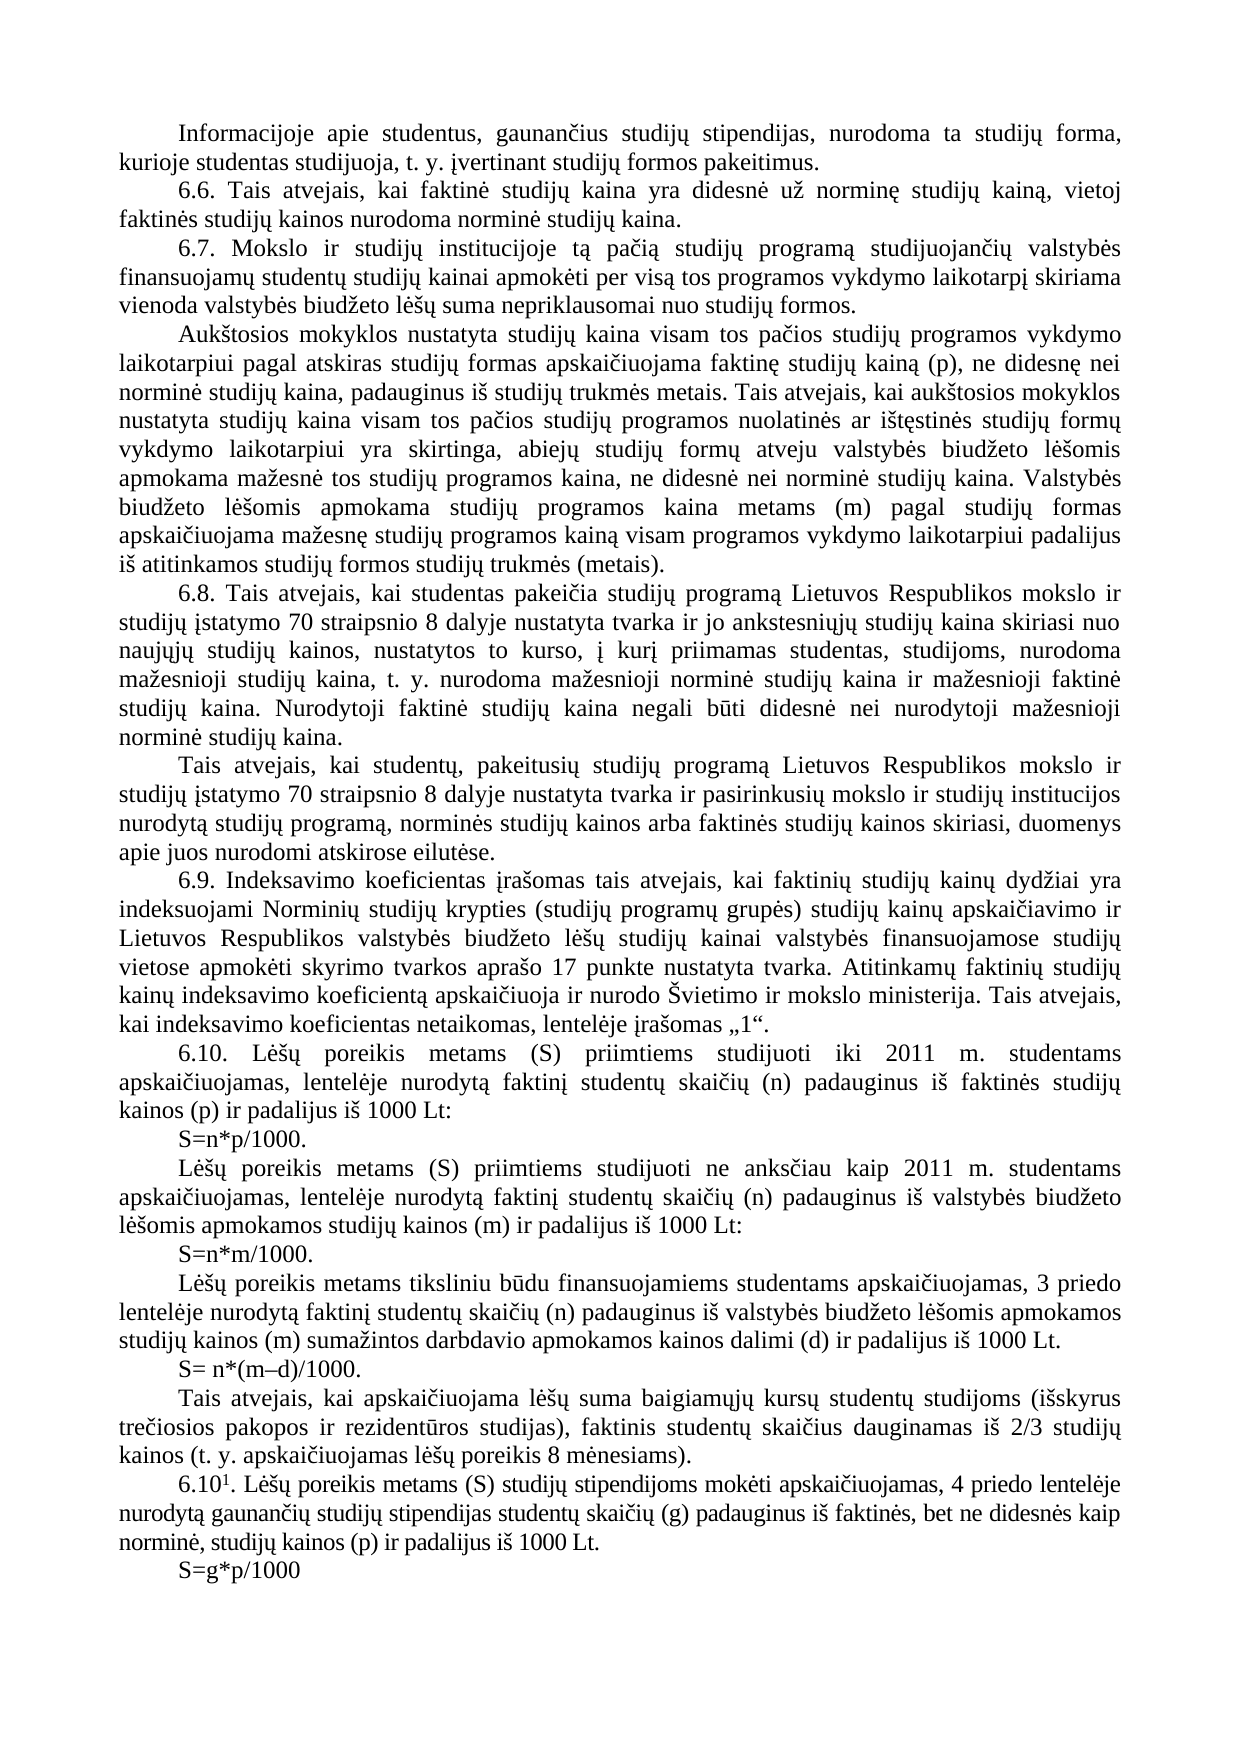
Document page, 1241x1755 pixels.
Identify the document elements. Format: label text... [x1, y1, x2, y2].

text Tais atvejais, kai studentų, pakeitusių studijų programą Lietuvos Respublikos mokslo ir studijų įstatymo 70 straipsnio 8 dalyje nustatyta tvarka ir pasirinkusių mokslo ir studijų institucijos nurodytą studijų programą, norminės studijų kainos arba faktinės studijų kainos skiriasi, duomenys apie juos nurodomi atskirose eilutėse. [119, 751, 1122, 866]
text S=n*p/1000. [119, 1124, 1122, 1153]
text 6.10. Lėšų poreikis metams (S) priimtiems studijuoti iki 2011 m. studentams apskaičiuojamas, lentelėje nurodytą faktinį studentų skaičių (n) padauginus iš faktinės studijų kainos (p) ir padalijus iš 1000 Lt: [119, 1038, 1122, 1124]
text Lėšų poreikis metams (S) priimtiems studijuoti ne anksčiau kaip 2011 m. studentams apskaičiuojamas, lentelėje nurodytą faktinį studentų skaičių (n) padauginus iš valstybės biudžeto lėšomis apmokamos studijų kainos (m) ir padalijus iš 1000 Lt: [119, 1153, 1122, 1239]
text 6.101. Lėšų poreikis metams (S) studijų stipendijoms mokėti apskaičiuojamas, 4 priedo lentelėje nurodytą gaunančių studijų stipendijas studentų skaičių (g) padauginus iš faktinės, bet ne didesnės kaip norminė, studijų kainos (p) ir padalijus iš 1000 Lt. [119, 1469, 1122, 1556]
text 6.9. Indeksavimo koeficientas įrašomas tais atvejais, kai faktinių studijų kainų dydžiai yra indeksuojami Norminių studijų krypties (studijų programų grupės) studijų kainų apskaičiavimo ir Lietuvos Respublikos valstybės biudžeto lėšų studijų kainai valstybės finansuojamose studijų vietose apmokėti skyrimo tvarkos aprašo 17 punkte nustatyta tvarka. Atitinkamų faktinių studijų kainų indeksavimo koeficientą apskaičiuoja ir nurodo Švietimo ir mokslo ministerija. Tais atvejais, kai indeksavimo koeficientas netaikomas, lentelėje įrašomas „1“. [119, 866, 1122, 1038]
text 6.8. Tais atvejais, kai studentas pakeičia studijų programą Lietuvos Respublikos mokslo ir studijų įstatymo 70 straipsnio 8 dalyje nustatyta tvarka ir jo ankstesniųjų studijų kaina skiriasi nuo naujųjų studijų kainos, nustatytos to kurso, į kurį priimamas studentas, studijoms, nurodoma mažesnioji studijų kaina, t. y. nurodoma mažesnioji norminė studijų kaina ir mažesnioji faktinė studijų kaina. Nurodytoji faktinė studijų kaina negali būti didesnė nei nurodytoji mažesnioji norminė studijų kaina. [119, 578, 1122, 751]
text 6.6. Tais atvejais, kai faktinė studijų kaina yra didesnė už norminę studijų kainą, vietoj faktinės studijų kainos nurodoma norminė studijų kaina. [119, 176, 1122, 233]
text Tais atvejais, kai apskaičiuojama lėšų suma baigiamųjų kursų studentų studijoms (išskyrus trečiosios pakopos ir rezidentūros studijas), faktinis studentų skaičius dauginamas iš 2/3 studijų kainos (t. y. apskaičiuojamas lėšų poreikis 8 mėnesiams). [119, 1383, 1122, 1469]
text Aukštosios mokyklos nustatyta studijų kaina visam tos pačios studijų programos vykdymo laikotarpiui pagal atskiras studijų formas apskaičiuojama faktinę studijų kainą (p), ne didesnę nei norminė studijų kaina, padauginus iš studijų trukmės metais. Tais atvejais, kai aukštosios mokyklos nustatyta studijų kaina visam tos pačios studijų programos nuolatinės ar ištęstinės studijų formų vykdymo laikotarpiui yra skirtinga, abiejų studijų formų atveju valstybės biudžeto lėšomis apmokama mažesnė tos studijų programos kaina, ne didesnė nei norminė studijų kaina. Valstybės biudžeto lėšomis apmokama studijų programos kaina metams (m) pagal studijų formas apskaičiuojama mažesnę studijų programos kainą visam programos vykdymo laikotarpiui padalijus iš atitinkamos studijų formos studijų trukmės (metais). [119, 319, 1122, 578]
text S=n*m/1000. [119, 1239, 1122, 1268]
text Lėšų poreikis metams tiksliniu būdu finansuojamiems studentams apskaičiuojamas, 3 priedo lentelėje nurodytą faktinį studentų skaičių (n) padauginus iš valstybės biudžeto lėšomis apmokamos studijų kainos (m) sumažintos darbdavio apmokamos kainos dalimi (d) ir padalijus iš 1000 Lt. [119, 1268, 1122, 1354]
text 6.7. Mokslo ir studijų institucijoje tą pačią studijų programą studijuojančių valstybės finansuojamų studentų studijų kainai apmokėti per visą tos programos vykdymo laikotarpį skiriama vienoda valstybės biudžeto lėšų suma nepriklausomai nuo studijų formos. [119, 233, 1122, 319]
text S=g*p/1000 [119, 1556, 1122, 1584]
text S= n*(m–d)/1000. [119, 1354, 1122, 1383]
text Informacijoje apie studentus, gaunančius studijų stipendijas, nurodoma ta studijų forma, kurioje studentas studijuoja, t. y. įvertinant studijų formos pakeitimus. [119, 118, 1122, 176]
